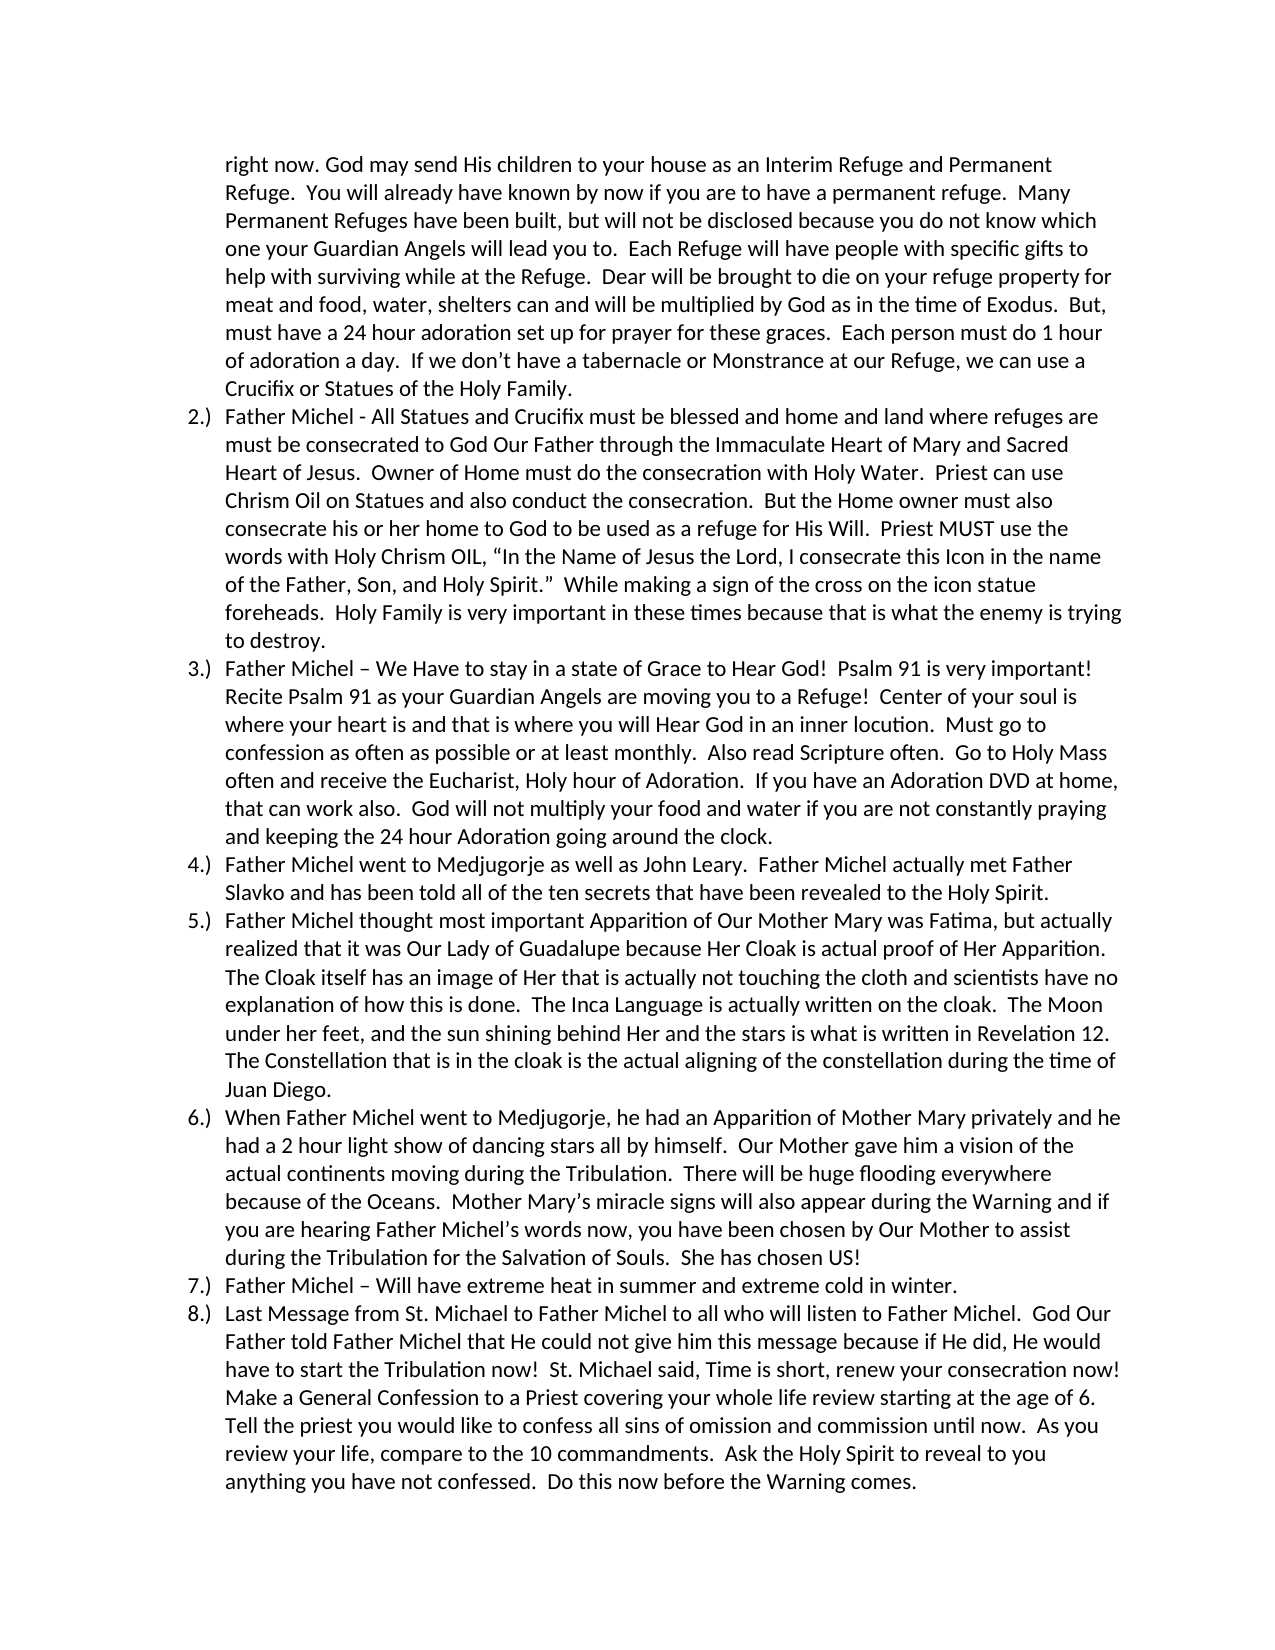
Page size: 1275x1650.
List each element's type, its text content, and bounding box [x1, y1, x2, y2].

subtitle When Father Michel went to Medjugorje, he had an Apparition of Mother Mary privately and he had a 2 hour light show of dancing stars all by himself. Our Mother gave him a vision of the actual continents moving during the Tribulation. There will be huge flooding everywhere because of the Oceans. Mother Mary’s miracle signs will also appear during the Warning and if you are hearing Father Michel’s words now, you have been chosen by Our Mother to assist during the Tribulation for the Salvation of Souls. She has chosen US! [187, 1103, 1125, 1271]
subtitle Last Message from St. Michael to Father Michel to all who will listen to Father Michel. God Our Father told Father Michel that He could not give him this message because if He did, He would have to start the Tribulation now! St. Michael said, Time is short, renew your consecration now! Make a General Confession to a Priest covering your whole life review starting at the age of 6. Tell the priest you would like to confess all sins of omission and commission until now. As you review your life, compare to the 10 commandments. Ask the Holy Spirit to reveal to you anything you have not confessed. Do this now before the Warning comes. [187, 1299, 1125, 1495]
subtitle Father Michel - All Statues and Crucifix must be blessed and home and land where refuges are must be consecrated to God Our Father through the Immaculate Heart of Mary and Sacred Heart of Jesus. Owner of Home must do the consecration with Holy Water. Priest can use Chrism Oil on Statues and also conduct the consecration. But the Home owner must also consecrate his or her home to God to be used as a refuge for His Will. Priest MUST use the words with Holy Chrism OIL, “In the Name of Jesus the Lord, I consecrate this Icon in the name of the Father, Son, and Holy Spirit.” While making a sign of the cross on the icon statue foreheads. Holy Family is very important in these times because that is what the enemy is trying to destroy. [187, 402, 1125, 654]
subtitle Father Michel – Will have extreme heat in summer and extreme cold in winter. [187, 1271, 1125, 1299]
subtitle Father Michel went to Medjugorje as well as John Leary. Father Michel actually met Father Slavko and has been told all of the ten secrets that have been revealed to the Holy Spirit. [187, 851, 1125, 907]
subtitle Father Michel – We Have to stay in a state of Grace to Hear God! Psalm 91 is very important! Recite Psalm 91 as your Guardian Angels are moving you to a Refuge! Center of your soul is where your heart is and that is where you will Hear God in an inner locution. Must go to confession as often as possible or at least monthly. Also read Scripture often. Go to Holy Mass often and receive the Eucharist, Holy hour of Adoration. If you have an Adoration DVD at home, that can work also. God will not multiply your food and water if you are not constantly praying and keeping the 24 hour Adoration going around the clock. [187, 654, 1125, 851]
subtitle right now. God may send His children to your house as an Interim Refuge and Permanent Refuge. You will already have known by now if you are to have a permanent refuge. Many Permanent Refuges have been built, but will not be disclosed because you do not know which one your Guardian Angels will lead you to. Each Refuge will have people with specific gifts to help with surviving while at the Refuge. Dear will be brought to die on your refuge property for meat and food, water, shelters can and will be multiplied by God as in the time of Exodus. But, must have a 24 hour adoration set up for prayer for these graces. Each person must do 1 hour of adoration a day. If we don’t have a tabernacle or Monstrance at our Refuge, we can use a Crucifix or Statues of the Holy Family. [187, 150, 1125, 402]
subtitle Father Michel thought most important Apparition of Our Mother Mary was Fatima, but actually realized that it was Our Lady of Guadalupe because Her Cloak is actual proof of Her Apparition. The Cloak itself has an image of Her that is actually not touching the cloth and scientists have no explanation of how this is done. The Inca Language is actually written on the cloak. The Moon under her feet, and the sun shining behind Her and the stars is what is written in Revelation 12. The Constellation that is in the cloak is the actual aligning of the constellation during the time of Juan Diego. [187, 907, 1125, 1103]
